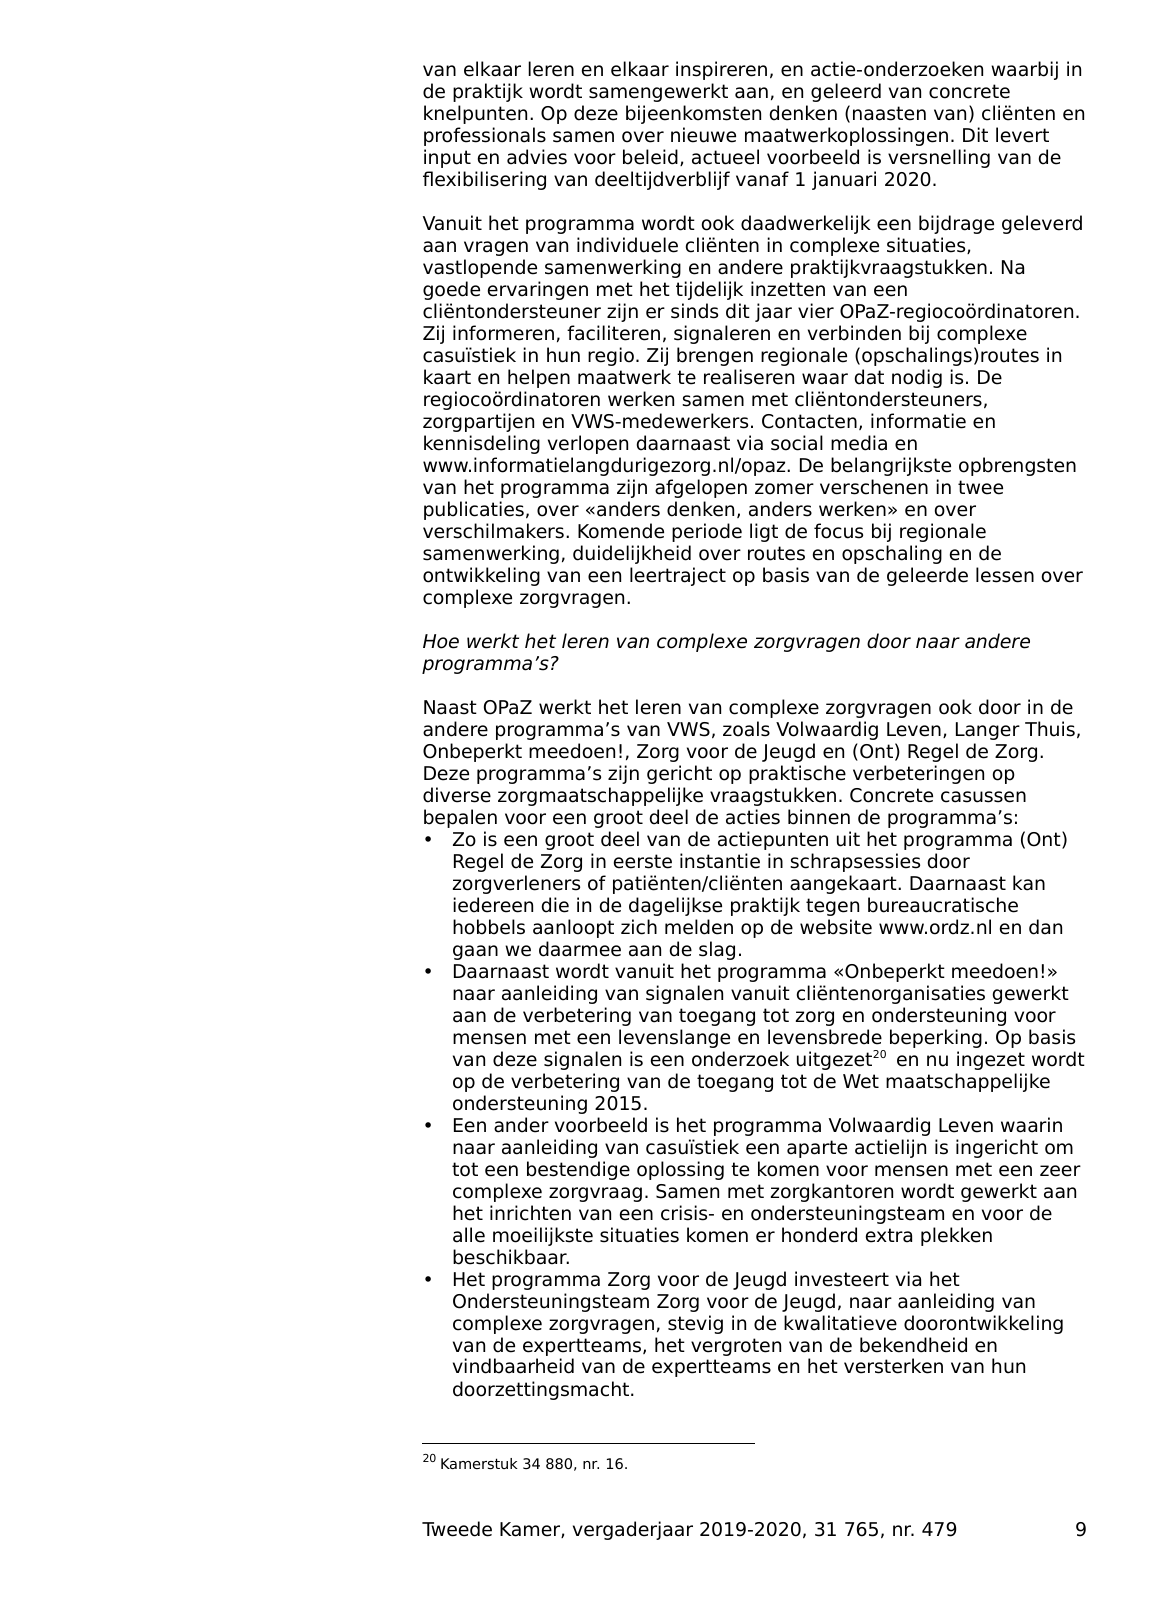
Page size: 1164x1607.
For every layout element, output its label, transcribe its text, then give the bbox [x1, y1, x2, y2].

text van elkaar leren en elkaar inspireren, en actie-onderzoeken waarbij in de praktijk wordt samengewerkt aan, en geleerd van concrete knelpunten. Op deze bijeenkomsten denken (naasten van) cliënten en professionals samen over nieuwe maatwerkoplossingen. Dit levert input en advies voor beleid, actueel voorbeeld is versnelling van de flexibilisering van deeltijdverblijf vanaf 1 januari 2020. [422, 59, 1087, 191]
text Vanuit het programma wordt ook daadwerkelijk een bijdrage geleverd aan vragen van individuele cliënten in complexe situaties, vastlopende samenwerking en andere praktijkvraagstukken. Na goede ervaringen met het tijdelijk inzetten van een cliëntondersteuner zijn er sinds dit jaar vier OPaZ-regiocoördinatoren. Zij informeren, faciliteren, signaleren en verbinden bij complexe casuïstiek in hun regio. Zij brengen regionale (opschalings)routes in kaart en helpen maatwerk te realiseren waar dat nodig is. De regiocoördinatoren werken samen met cliëntondersteuners, zorgpartijen en VWS-medewerkers. Contacten, informatie en kennisdeling verlopen daarnaast via social media en www.informatielangdurigezorg.nl/opaz. De belangrijkste opbrengsten van het programma zijn afgelopen zomer verschenen in twee publicaties, over «anders denken, anders werken» en over verschilmakers. Komende periode ligt de focus bij regionale samenwerking, duidelijkheid over routes en opschaling en de ontwikkeling van een leertraject op basis van de geleerde lessen over complexe zorgvragen. [422, 213, 1087, 609]
text • Een ander voorbeeld is het programma Volwaardig Leven waarin naar aanleiding van casuïstiek een aparte actielijn is ingericht om tot een bestendige oplossing te komen voor mensen met een zeer complexe zorgvraag. Samen met zorgkantoren wordt gewerkt aan het inrichten van een crisis- en ondersteuningsteam en voor de alle moeilijkste situaties komen er honderd extra plekken beschikbaar. [422, 1115, 1087, 1268]
text Naast OPaZ werkt het leren van complexe zorgvragen ook door in de andere programma’s van VWS, zoals Volwaardig Leven, Langer Thuis, Onbeperkt meedoen!, Zorg voor de Jeugd en (Ont) Regel de Zorg. Deze programma’s zijn gericht op praktische verbeteringen op diverse zorgmaatschappelijke vraagstukken. Concrete casussen bepalen voor een groot deel de acties binnen de programma’s: [422, 697, 1087, 829]
text • Zo is een groot deel van de actiepunten uit het programma (Ont) Regel de Zorg in eerste instantie in schrapsessies door zorgverleners of patiënten/cliënten aangekaart. Daarnaast kan iedereen die in de dagelijkse praktijk tegen bureaucratische hobbels aanloopt zich melden op de website www.ordz.nl en dan gaan we daarmee aan de slag. [422, 829, 1087, 961]
text Kamerstuk 34 880, nr. 16. [422, 1452, 1087, 1474]
text • Het programma Zorg voor de Jeugd investeert via het Ondersteuningsteam Zorg voor de Jeugd, naar aanleiding van complexe zorgvragen, stevig in de kwalitatieve doorontwikkeling van de expertteams, het vergroten van de bekendheid en vindbaarheid van de expertteams en het versterken van hun doorzettingsmacht. [422, 1268, 1087, 1400]
text • Daarnaast wordt vanuit het programma «Onbeperkt meedoen!» naar aanleiding van signalen vanuit cliëntenorganisaties gewerkt aan de verbetering van toegang tot zorg en ondersteuning voor mensen met een levenslange en levensbrede beperking. Op basis van deze signalen is een onderzoek uitgezet en nu ingezet wordt op de verbetering van de toegang tot de Wet maatschappelijke ondersteuning 2015. [422, 961, 1087, 1115]
subtitle Hoe werkt het leren van complexe zorgvragen door naar andere programma’s? [422, 631, 1087, 675]
